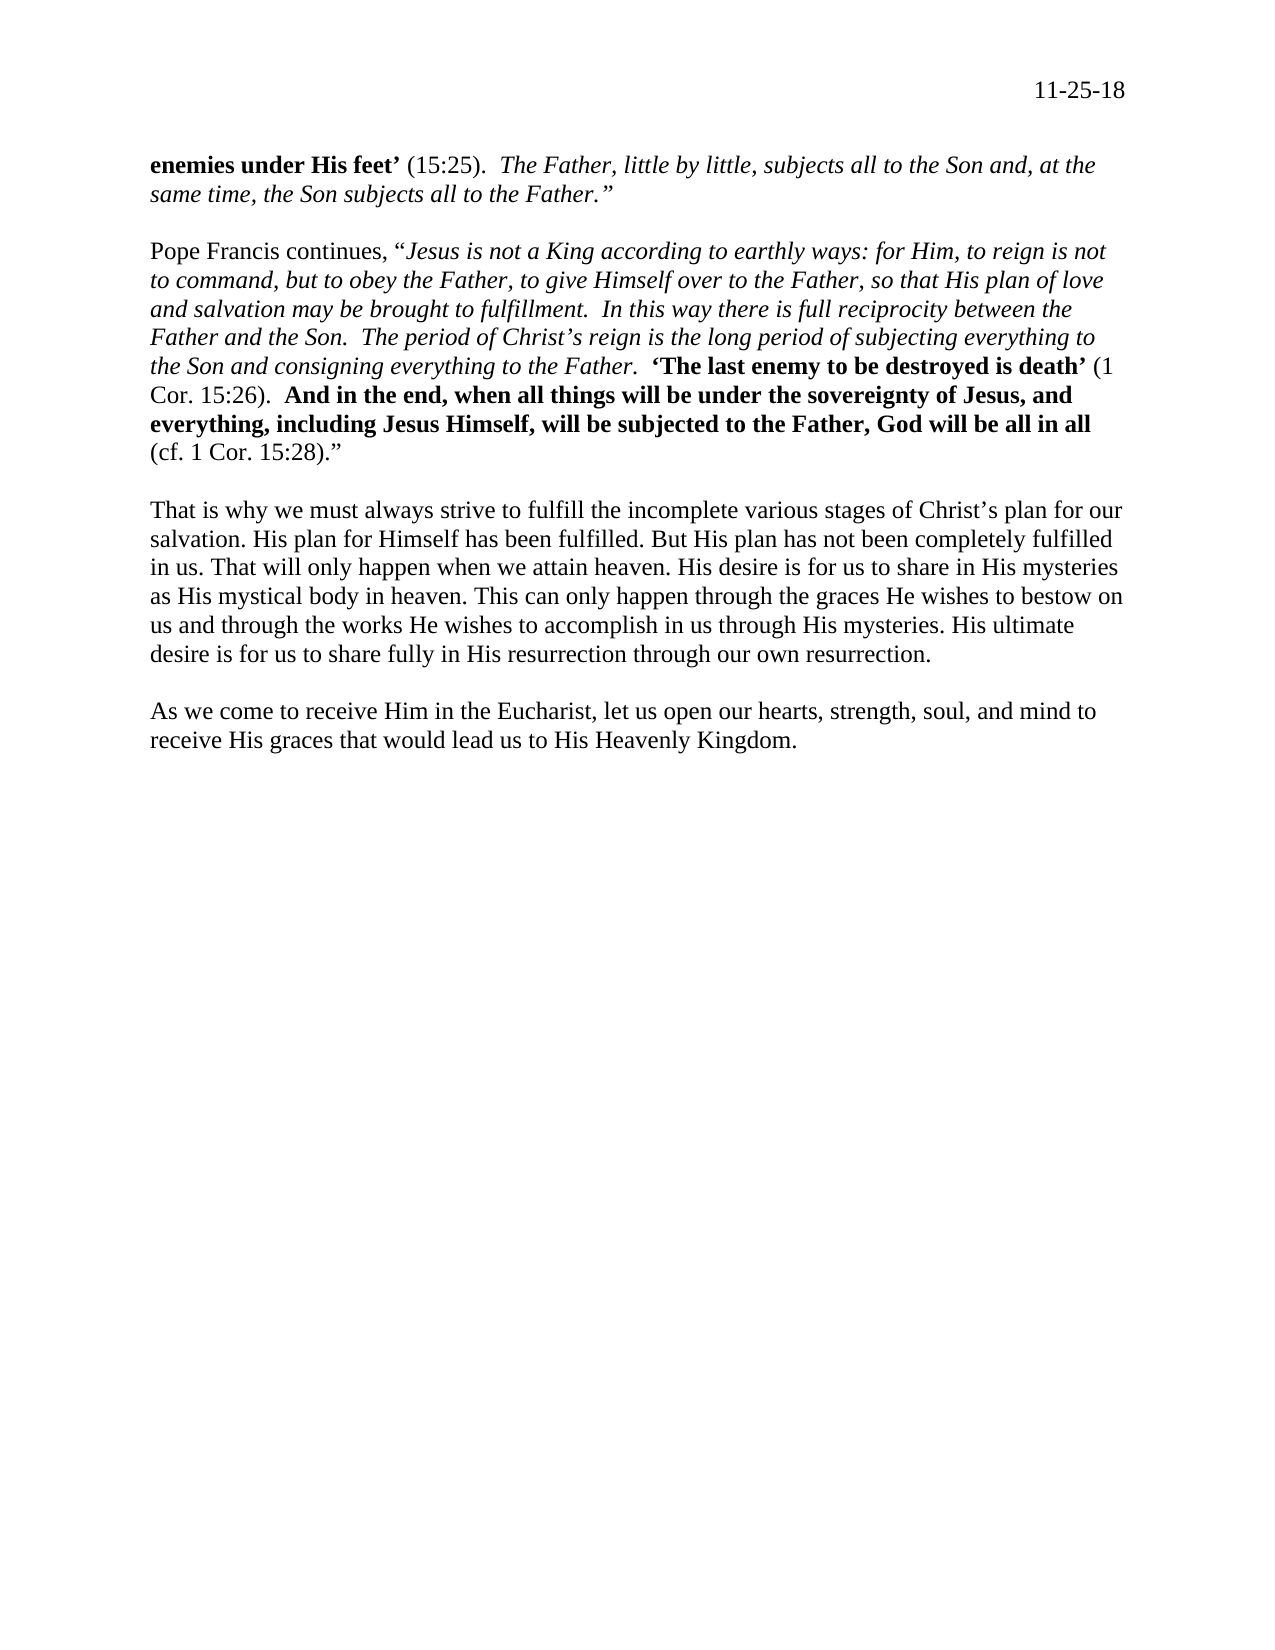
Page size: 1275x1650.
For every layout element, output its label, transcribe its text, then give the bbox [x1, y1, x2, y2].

text Pope Francis continues, “Jesus is not a King according to earthly ways: for Him, to reign is not to command, but to obey the Father, to give Himself over to the Father, so that His plan of love and salvation may be brought to fulfillment. In this way there is full reciprocity between the Father and the Son. The period of Christ’s reign is the long period of subjecting everything to the Son and consigning everything to the Father. ‘The last enemy to be destroyed is death’ (1 Cor. 15:26). And in the end, when all things will be under the sovereignty of Jesus, and everything, including Jesus Himself, will be subjected to the Father, God will be all in all (cf. 1 Cor. 15:28).” [150, 236, 1125, 466]
text As we come to receive Him in the Eucharist, let us open our hearts, strength, soul, and mind to receive His graces that would lead us to His Heavenly Kingdom. [150, 696, 1125, 754]
text enemies under His feet’ (15:25). The Father, little by little, subjects all to the Son and, at the same time, the Son subjects all to the Father.” [150, 150, 1125, 207]
text That is why we must always strive to fulfill the incomplete various stages of Christ’s plan for our salvation. His plan for Himself has been fulfilled. But His plan has not been completely fulfilled in us. That will only happen when we attain heaven. His desire is for us to share in His mysteries as His mystical body in heaven. This can only happen through the graces He wishes to bestow on us and through the works He wishes to accomplish in us through His mysteries. His ultimate desire is for us to share fully in His resurrection through our own resurrection. [150, 495, 1125, 667]
